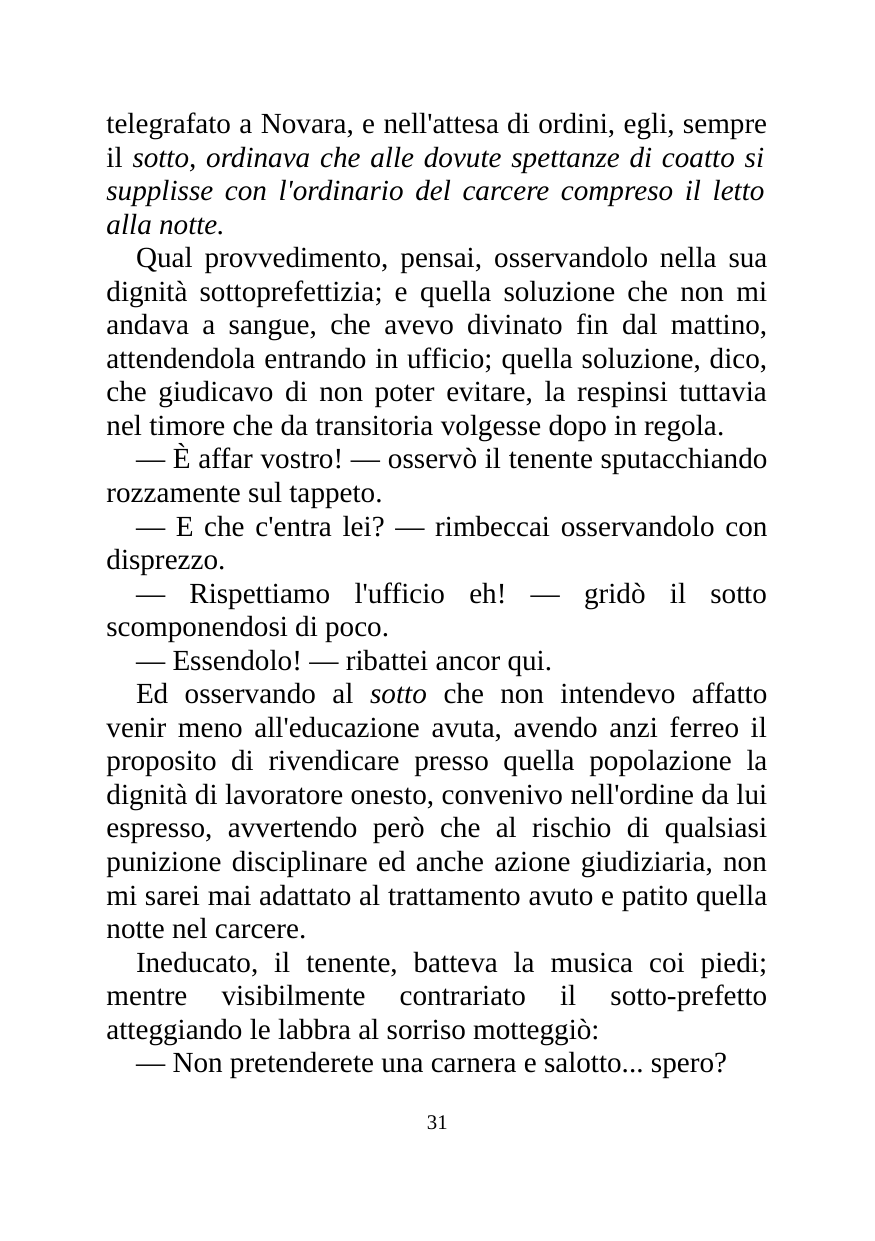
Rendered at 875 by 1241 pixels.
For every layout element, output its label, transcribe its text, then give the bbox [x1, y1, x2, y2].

text Qual provvedimento, pensai, osservandolo nella sua dignità sottoprefettizia; e quella soluzione che non mi andava a sangue, che avevo divinato fin dal mattino, attendendola entrando in ufficio; quella soluzione, dico, che giudicavo di non poter evitare, la respinsi tuttavia nel timore che da transitoria volgesse dopo in regola. [106, 240, 768, 442]
text — E che c'entra lei? — rimbeccai osservandolo con disprezzo. [106, 509, 768, 576]
text — È affar vostro! — osservò il tenente sputacchiando rozzamente sul tappeto. [106, 442, 768, 509]
text — Essendolo! — ribattei ancor qui. [106, 643, 768, 676]
text — Non pretenderete una carnera e salotto... spero? [106, 1045, 768, 1079]
text Ineducato, il tenente, batteva la musica coi piedi; mentre visibilmente contrariato il sotto-prefetto atteggiando le labbra al sorriso motteggiò: [106, 945, 768, 1045]
text Ed osservando al sotto che non intendevo affatto venir meno all'educazione avuta, avendo anzi ferreo il proposito di rivendicare presso quella popolazione la dignità di lavoratore onesto, convenivo nell'ordine da lui espresso, avvertendo però che al rischio di qualsiasi punizione disciplinare ed anche azione giudiziaria, non mi sarei mai adattato al trattamento avuto e patito quella notte nel carcere. [106, 676, 768, 945]
text telegrafato a Novara, e nell'attesa di ordini, egli, sempre il sotto, ordinava che alle dovute spettanze di coatto si supplisse con l'ordinario del carcere compreso il letto alla notte. [106, 106, 768, 240]
text — Rispettiamo l'ufficio eh! — gridò il sotto scomponendosi di poco. [106, 576, 768, 643]
